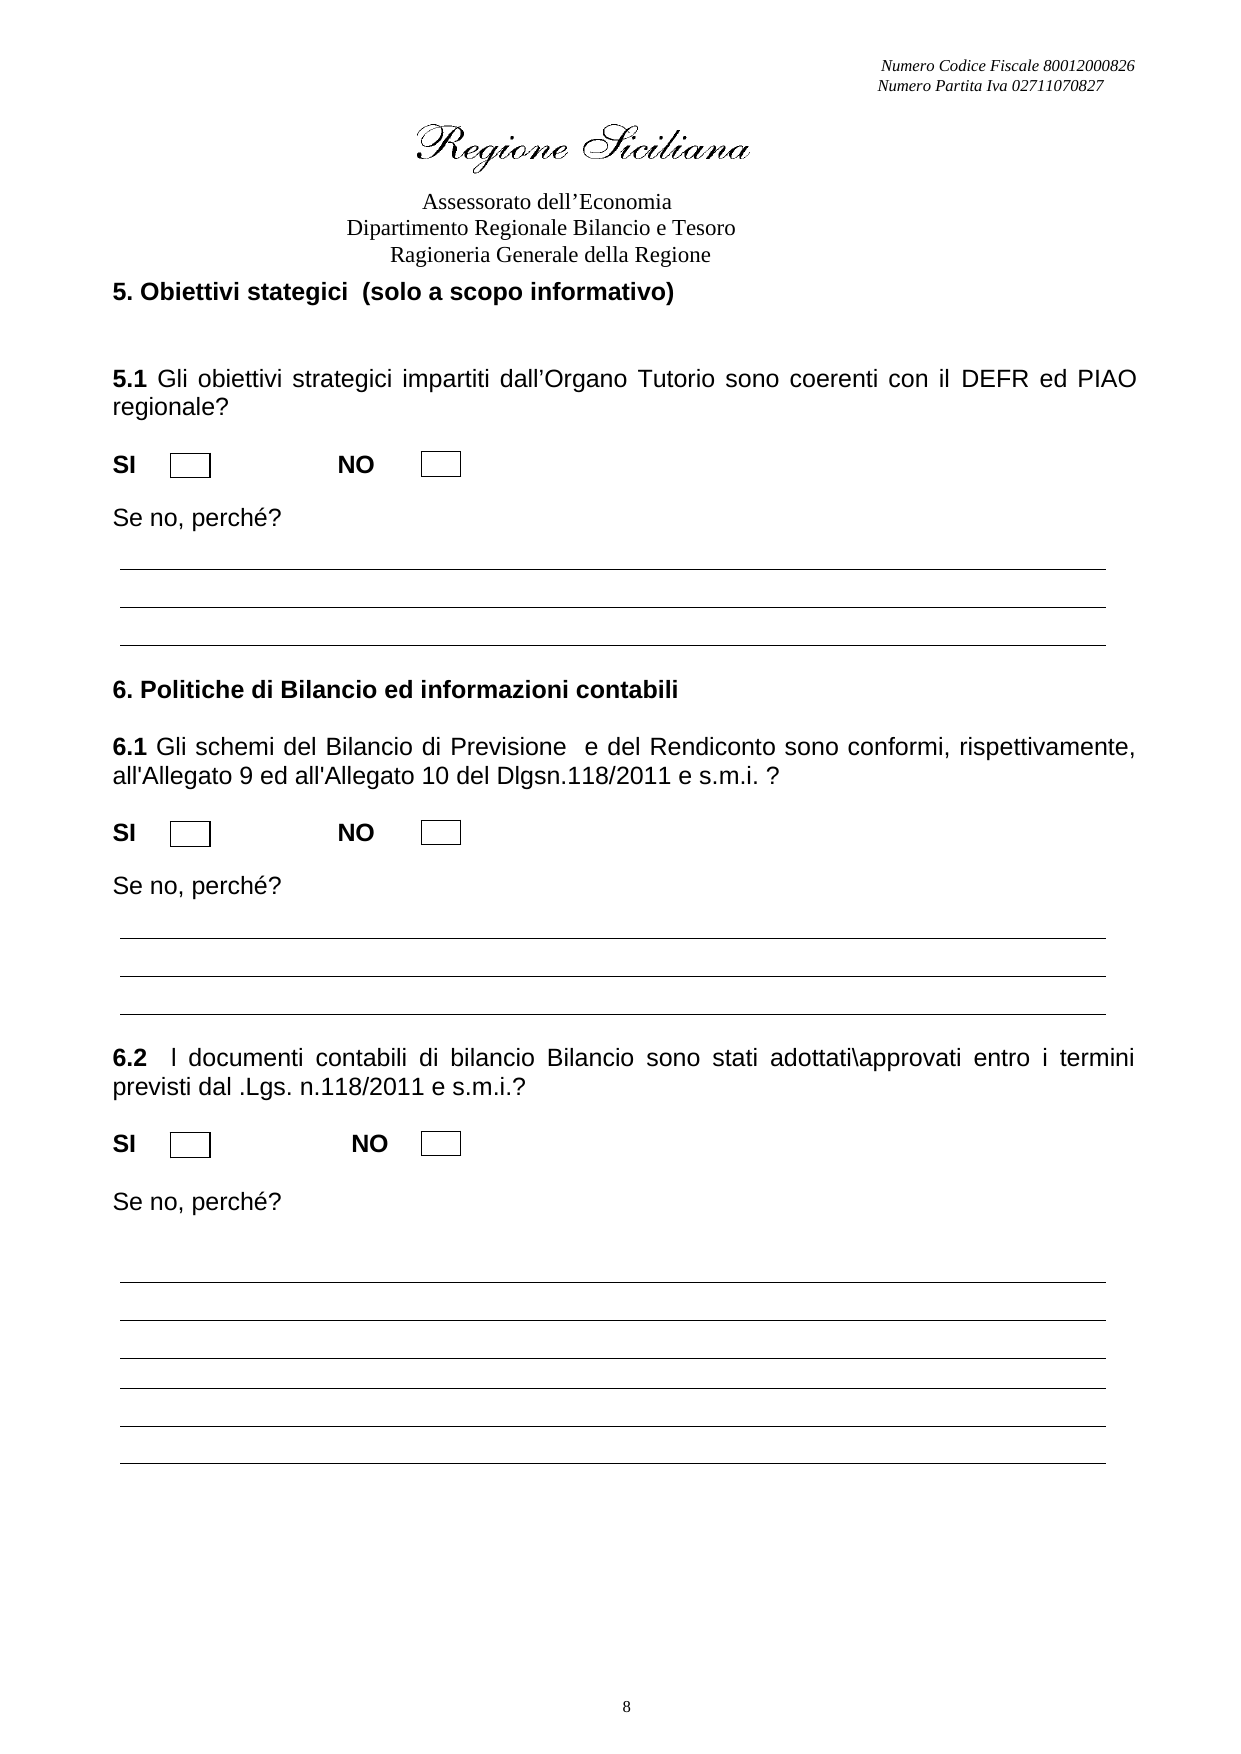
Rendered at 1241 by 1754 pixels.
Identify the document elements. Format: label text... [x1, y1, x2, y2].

title 6.2 l documenti contabili di bilancio Bilancio sono stati adottati\approvati entro i termini previsti dal .Lgs. n.118/2011 e s.m.i.? [112, 1043, 1137, 1101]
text SI NO [112, 1129, 1137, 1158]
text Se no, perché? [112, 503, 1137, 531]
text SI NO [112, 818, 1137, 847]
table_header [120, 531, 1106, 569]
title 6.1 Gli schemi del Bilancio di Previsione e del Rendiconto sono conformi, rispettivamente, all'Allegato 9 ed all'Allegato 10 del Dlgsn.118/2011 e s.m.i. ? [112, 732, 1137, 790]
title Se no, perché? [112, 871, 1137, 900]
picture [408, 123, 752, 175]
table_cell [120, 570, 1106, 607]
title 5. Obiettivi stategici (solo a scopo informativo) [112, 277, 1137, 306]
table_header [120, 900, 1106, 938]
title 6. Politiche di Bilancio ed informazioni contabili [112, 675, 1137, 703]
table_cell [120, 1321, 1106, 1358]
table_cell [120, 1283, 1106, 1320]
table_cell [120, 1427, 1106, 1463]
text Se no, perché? [112, 1187, 1137, 1216]
table_cell [120, 608, 1106, 645]
text SI NO [112, 450, 1137, 479]
table_header [120, 1245, 1106, 1282]
text 5.1 Gli obiettivi strategici impartiti dall’Organo Tutorio sono coerenti con il DEFR ed PIAO regionale? [112, 364, 1137, 421]
table_cell [120, 977, 1106, 1013]
table_cell [120, 939, 1106, 976]
table_header [120, 1389, 1106, 1426]
